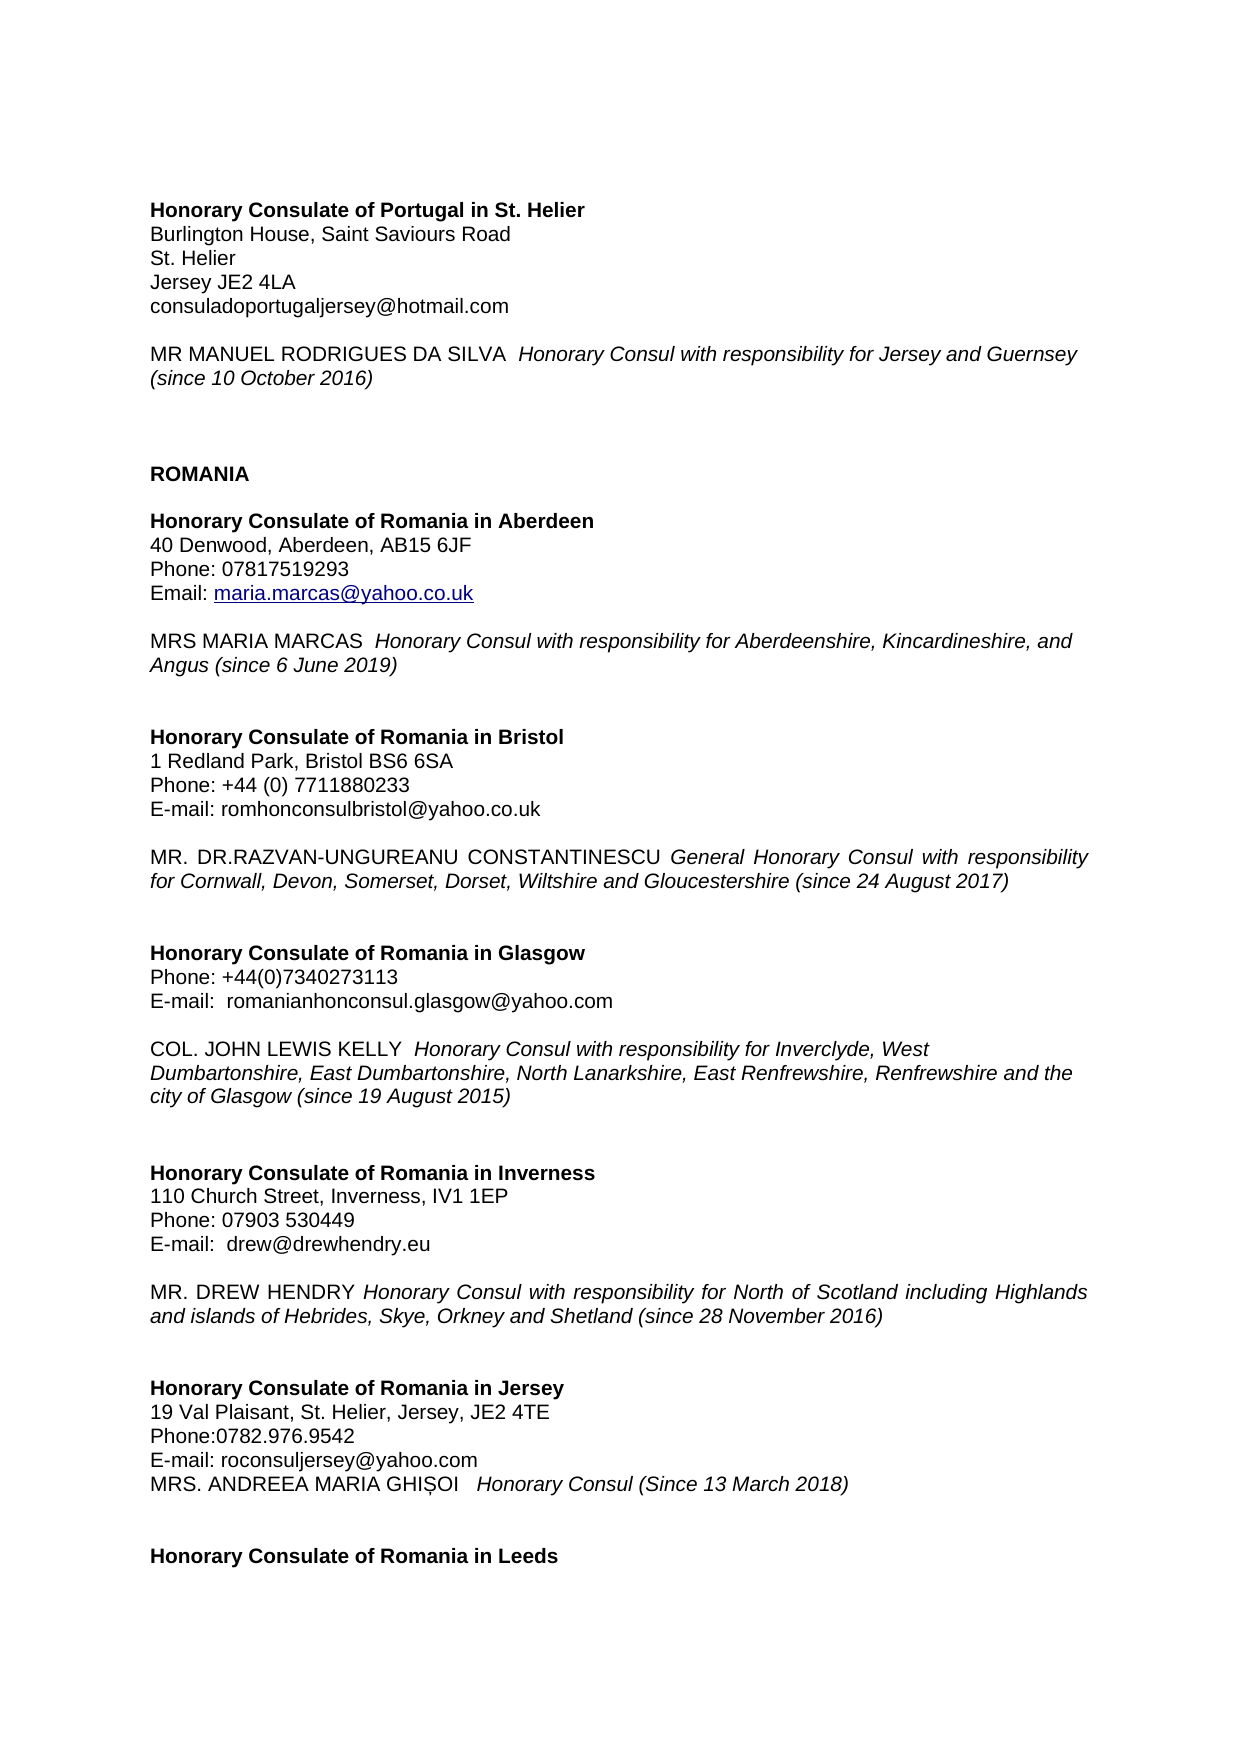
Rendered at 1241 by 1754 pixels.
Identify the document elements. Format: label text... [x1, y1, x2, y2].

text Honorary Consulate of Romania in Jersey [150, 1376, 1090, 1400]
text Phone:0782.976.9542 E-mail: roconsuljersey@yahoo.com [150, 1424, 1090, 1472]
text Phone: 07903 530449 [150, 1208, 1090, 1232]
text E-mail: drew@drewhendry.eu [150, 1232, 1090, 1256]
text 40 Denwood, Aberdeen, AB15 6JF [150, 533, 1090, 557]
text Honorary Consulate of Romania in Leeds [150, 1544, 1090, 1568]
text MRS. ANDREEA MARIA GHIȘOI Honorary Consul (Since 13 March 2018) [150, 1472, 1090, 1496]
text E-mail: romanianhonconsul.glasgow@yahoo.com [150, 988, 1090, 1012]
text Jersey JE2 4LA [150, 270, 1090, 294]
text MR. DREW HENDRY Honorary Consul with responsibility for North of Scotland including Highlands and islands of Hebrides, Skye, Orkney and Shetland (since 28 November 2016) [150, 1280, 1090, 1328]
text Honorary Consulate of Romania in Aberdeen [150, 509, 1090, 533]
text Honorary Consulate of Portugal in St. Helier [150, 198, 1090, 222]
text Phone: +44(0)7340273113 [150, 964, 1090, 988]
text St. Helier [150, 246, 1090, 270]
text consuladoportugaljersey@hotmail.com [150, 294, 1090, 318]
text Phone: +44 (0) 7711880233 [150, 773, 1090, 797]
text Honorary Consulate of Romania in Glasgow [150, 941, 1090, 964]
text E-mail: romhonconsulbristol@yahoo.co.uk [150, 797, 1090, 821]
text Email: maria.marcas@yahoo.co.uk [150, 581, 1090, 605]
text Burlington House, Saint Saviours Road [150, 222, 1090, 246]
text ROMANIA [150, 461, 1090, 485]
text MR. DR.RAZVAN-UNGUREANU CONSTANTINESCU General Honorary Consul with responsibility for Cornwall, Devon, Somerset, Dorset, Wiltshire and Gloucestershire (since 24 August 2017) [150, 845, 1090, 893]
text COL. JOHN LEWIS KELLY Honorary Consul with responsibility for Inverclyde, West Dumbartonshire, East Dumbartonshire, North Lanarkshire, East Renfrewshire, Renfrewshire and the city of Glasgow (since 19 August 2015) [150, 1036, 1090, 1108]
text Honorary Consulate of Romania in Bristol [150, 725, 1090, 749]
text MRS MARIA MARCAS Honorary Consul with responsibility for Aberdeenshire, Kincardineshire, and Angus (since 6 June 2019) [150, 629, 1090, 677]
text MR MANUEL RODRIGUES DA SILVA Honorary Consul with responsibility for Jersey and Guernsey (since 10 October 2016) [150, 342, 1090, 389]
text 1 Redland Park, Bristol BS6 6SA [150, 749, 1090, 773]
text Honorary Consulate of Romania in Inverness [150, 1160, 1090, 1184]
text 19 Val Plaisant, St. Helier, Jersey, JE2 4TE [150, 1400, 1090, 1424]
text Phone: 07817519293 [150, 557, 1090, 581]
text 110 Church Street, Inverness, IV1 1EP [150, 1184, 1090, 1208]
